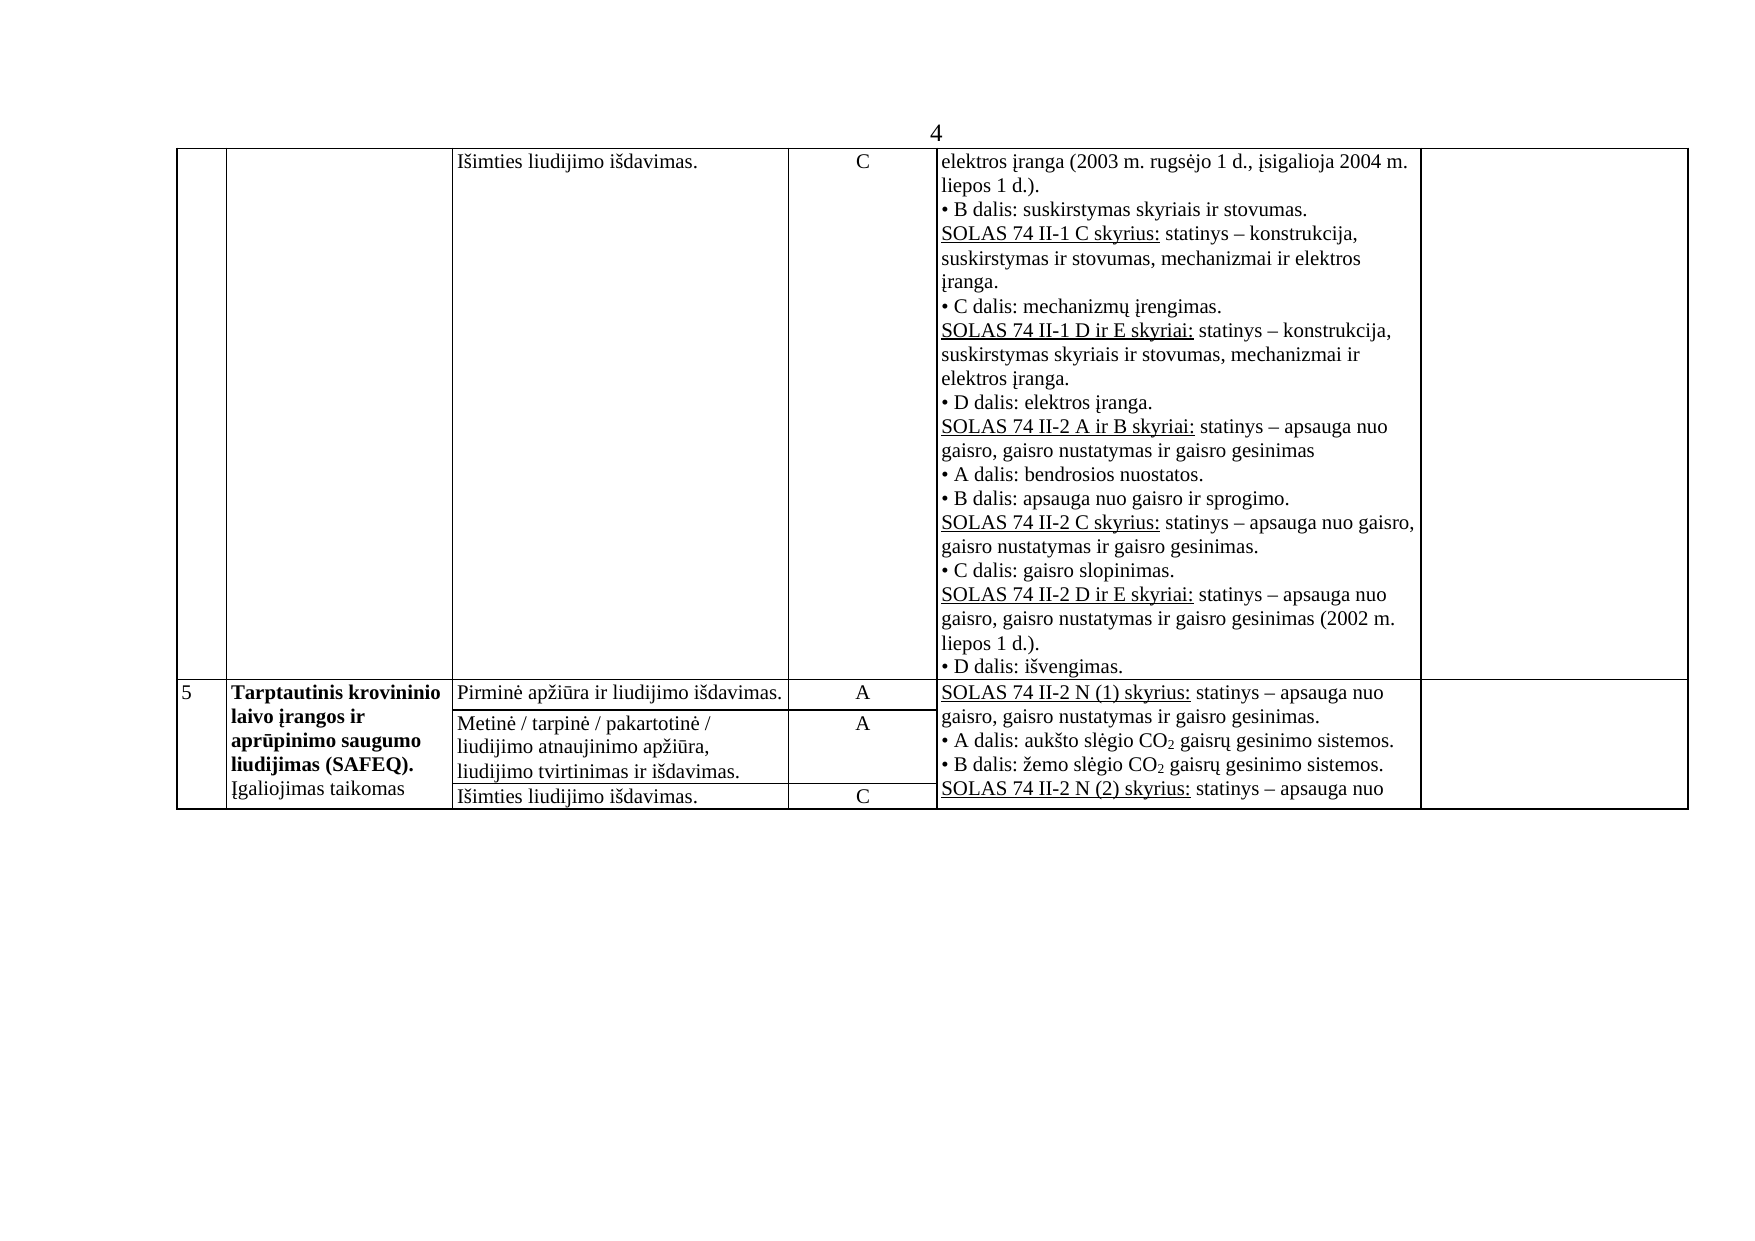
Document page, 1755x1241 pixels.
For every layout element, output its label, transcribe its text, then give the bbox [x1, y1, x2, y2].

table_cell [178, 149, 226, 678]
table_cell C [789, 784, 936, 808]
table_cell Metinė / tarpinė / pakartotinė / liudijimo atnaujinimo apžiūra, liudijimo tvirtinimas ir išdavimas. [453, 711, 788, 783]
table_cell [170, 679, 176, 709]
table_cell A [789, 680, 936, 709]
table_cell Išimties liudijimo išdavimas. [453, 149, 788, 678]
table_cell Pirminė apžiūra ir liudijimo išdavimas. [453, 680, 788, 709]
table_cell [1422, 149, 1687, 678]
table_cell [1422, 680, 1687, 808]
table_cell [227, 149, 452, 678]
table_cell Tarptautinis krovininio laivo įrangos ir aprūpinimo saugumo liudijimas (SAFEQ). Įgaliojimas taikomas [227, 680, 452, 808]
table_cell SOLAS 74 II-2 N (1) skyrius: statinys – apsauga nuo gaisro, gaisro nustatymas ir gaisro gesinimas. • A dalis: aukšto slėgio CO2 gaisrų gesinimo sistemos. • B dalis: žemo slėgio CO2 gaisrų gesinimo sistemos. SOLAS 74 II-2 N (2) skyrius: statinys – apsauga nuo [938, 680, 1420, 808]
table_cell 5 [178, 680, 226, 808]
table_cell Išimties liudijimo išdavimas. [453, 784, 788, 808]
table_cell [170, 148, 176, 678]
table_cell [170, 709, 176, 783]
table_cell elektros įranga (2003 m. rugsėjo 1 d., įsigalioja 2004 m. liepos 1 d.). • B dalis: suskirstymas skyriais ir stovumas. SOLAS 74 II-1 C skyrius: statinys – konstrukcija, suskirstymas ir stovumas, mechanizmai ir elektros įranga. • C dalis: mechanizmų įrengimas. SOLAS 74 II-1 D ir E skyriai: statinys – konstrukcija, suskirstymas skyriais ir stovumas, mechanizmai ir elektros įranga. • D dalis: elektros įranga. SOLAS 74 II-2 A ir B skyriai: statinys – apsauga nuo gaisro, gaisro nustatymas ir gaisro gesinimas • A dalis: bendrosios nuostatos. • B dalis: apsauga nuo gaisro ir sprogimo. SOLAS 74 II-2 C skyrius: statinys – apsauga nuo gaisro, gaisro nustatymas ir gaisro gesinimas. • C dalis: gaisro slopinimas. SOLAS 74 II-2 D ir E skyriai: statinys – apsauga nuo gaisro, gaisro nustatymas ir gaisro gesinimas (2002 m. liepos 1 d.). • D dalis: išvengimas. [938, 149, 1420, 678]
table_cell A [789, 711, 936, 783]
table_cell C [789, 149, 936, 678]
table_cell [170, 783, 176, 808]
